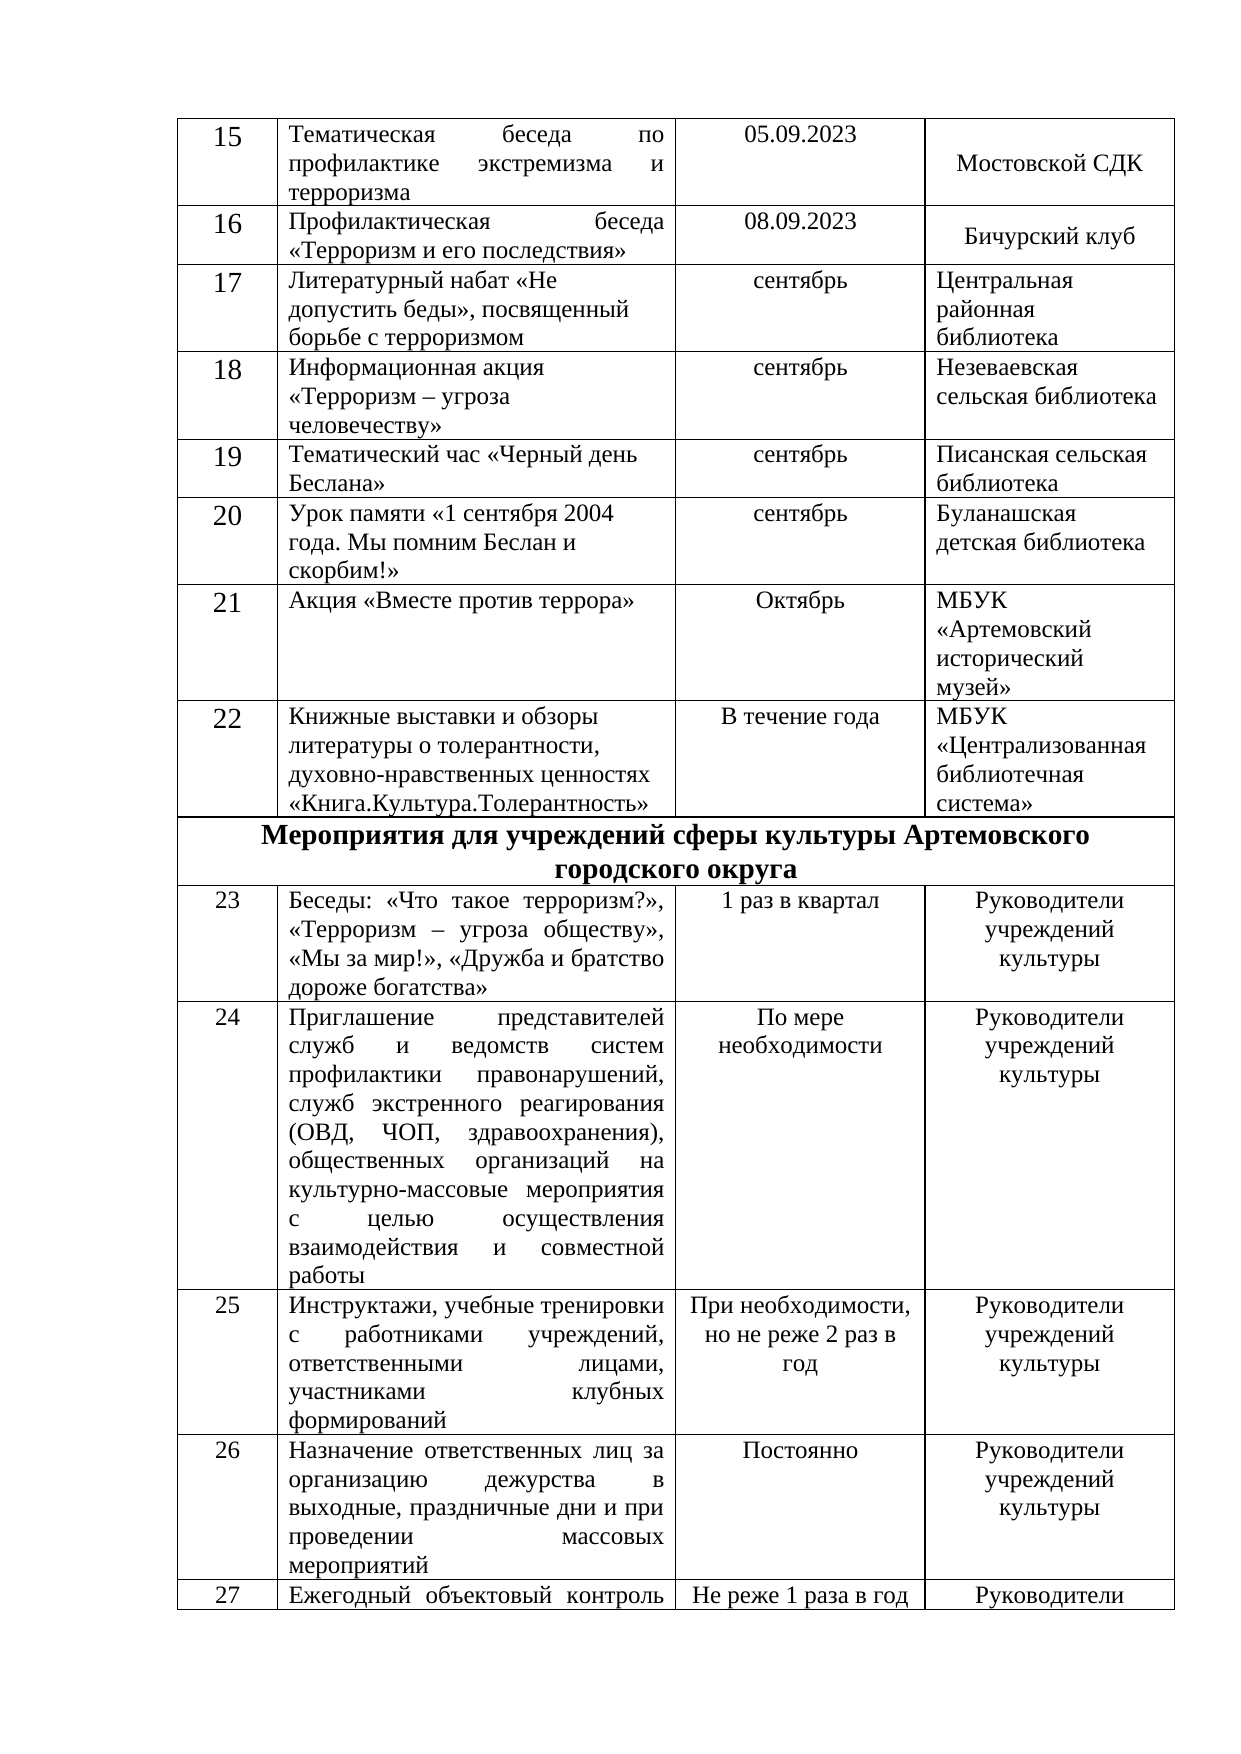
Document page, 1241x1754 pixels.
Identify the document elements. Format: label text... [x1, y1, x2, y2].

table_cell Руководители учреждений культуры [926, 1002, 1174, 1289]
table_cell сентябрь [676, 440, 924, 497]
table_cell 15 [178, 119, 277, 205]
table_cell сентябрь [676, 352, 924, 438]
table_cell Инструктажи, учебные тренировки с работниками учреждений, ответственными лицами, участниками клубных формирований [278, 1290, 675, 1434]
table_cell 25 [178, 1290, 277, 1434]
table_cell 20 [178, 498, 277, 584]
table_cell 27 [178, 1580, 277, 1608]
table_cell В течение года [676, 701, 924, 816]
table_cell Книжные выставки и обзоры литературы о толерантности, духовно-нравственных ценностях «Книга.Культура.Толерантность» [278, 701, 675, 816]
table_cell 22 [178, 701, 277, 816]
table_cell Руководители [926, 1580, 1174, 1608]
table_cell Незеваевская сельская библиотека [926, 352, 1174, 438]
table_cell Мостовской СДК [926, 119, 1174, 205]
table_cell При необходимости, но не реже 2 раз в год [676, 1290, 924, 1434]
table_cell Приглашение представителей служб и ведомств систем профилактики правонарушений, служб экстренного реагирования (ОВД, ЧОП, здравоохранения), общественных организаций на культурно-массовые мероприятия с целью осуществления взаимодействия и совместной работы [278, 1002, 675, 1289]
table_cell сентябрь [676, 265, 924, 351]
table_cell сентябрь [676, 498, 924, 584]
table_cell Буланашская детская библиотека [926, 498, 1174, 584]
table_cell Акция «Вместе против террора» [278, 585, 675, 700]
table_cell 19 [178, 440, 277, 497]
table_cell Центральная районная библиотека [926, 265, 1174, 351]
table_cell 26 [178, 1435, 277, 1579]
table_cell Профилактическая беседа «Терроризм и его последствия» [278, 206, 675, 264]
table_cell 16 [178, 206, 277, 264]
table_cell 05.09.2023 [676, 119, 924, 205]
table_cell 24 [178, 1002, 277, 1289]
table_cell Урок памяти «1 сентября 2004 года. Мы помним Беслан и скорбим!» [278, 498, 675, 584]
table_cell Назначение ответственных лиц за организацию дежурства в выходные, праздничные дни и при проведении массовых мероприятий [278, 1435, 675, 1579]
table_cell Постоянно [676, 1435, 924, 1579]
table_cell Литературный набат «Не допустить беды», посвященный борьбе с терроризмом [278, 265, 675, 351]
table_cell Ежегодный объектовый контроль [278, 1580, 675, 1608]
table_cell 17 [178, 265, 277, 351]
table_cell 18 [178, 352, 277, 438]
table_cell МБУК «Артемовский исторический музей» [926, 585, 1174, 700]
table_cell МБУК «Централизованная библиотечная система» [926, 701, 1174, 816]
table_cell Тематический час «Черный день Беслана» [278, 440, 675, 497]
table_cell Писанская сельская библиотека [926, 440, 1174, 497]
table_cell 08.09.2023 [676, 206, 924, 264]
table_cell 21 [178, 585, 277, 700]
table_cell Информационная акция «Терроризм – угроза человечеству» [278, 352, 675, 438]
table_cell Тематическая беседа по профилактике экстремизма и терроризма [278, 119, 675, 205]
table_cell По мере необходимости [676, 1002, 924, 1289]
table_cell Октябрь [676, 585, 924, 700]
table_cell Беседы: «Что такое терроризм?», «Терроризм – угроза обществу», «Мы за мир!», «Дружба и братство дороже богатства» [278, 886, 675, 1001]
table_cell Не реже 1 раза в год [676, 1580, 924, 1608]
table_cell 1 раз в квартал [676, 886, 924, 1001]
table_cell Руководители учреждений культуры [926, 1290, 1174, 1434]
table_cell Руководители учреждений культуры [926, 1435, 1174, 1579]
table_cell Руководители учреждений культуры [926, 886, 1174, 1001]
table_cell Мероприятия для учреждений сферы культуры Артемовского городского округа [178, 818, 1174, 884]
table_cell Бичурский клуб [926, 206, 1174, 264]
table_cell 23 [178, 886, 277, 1001]
